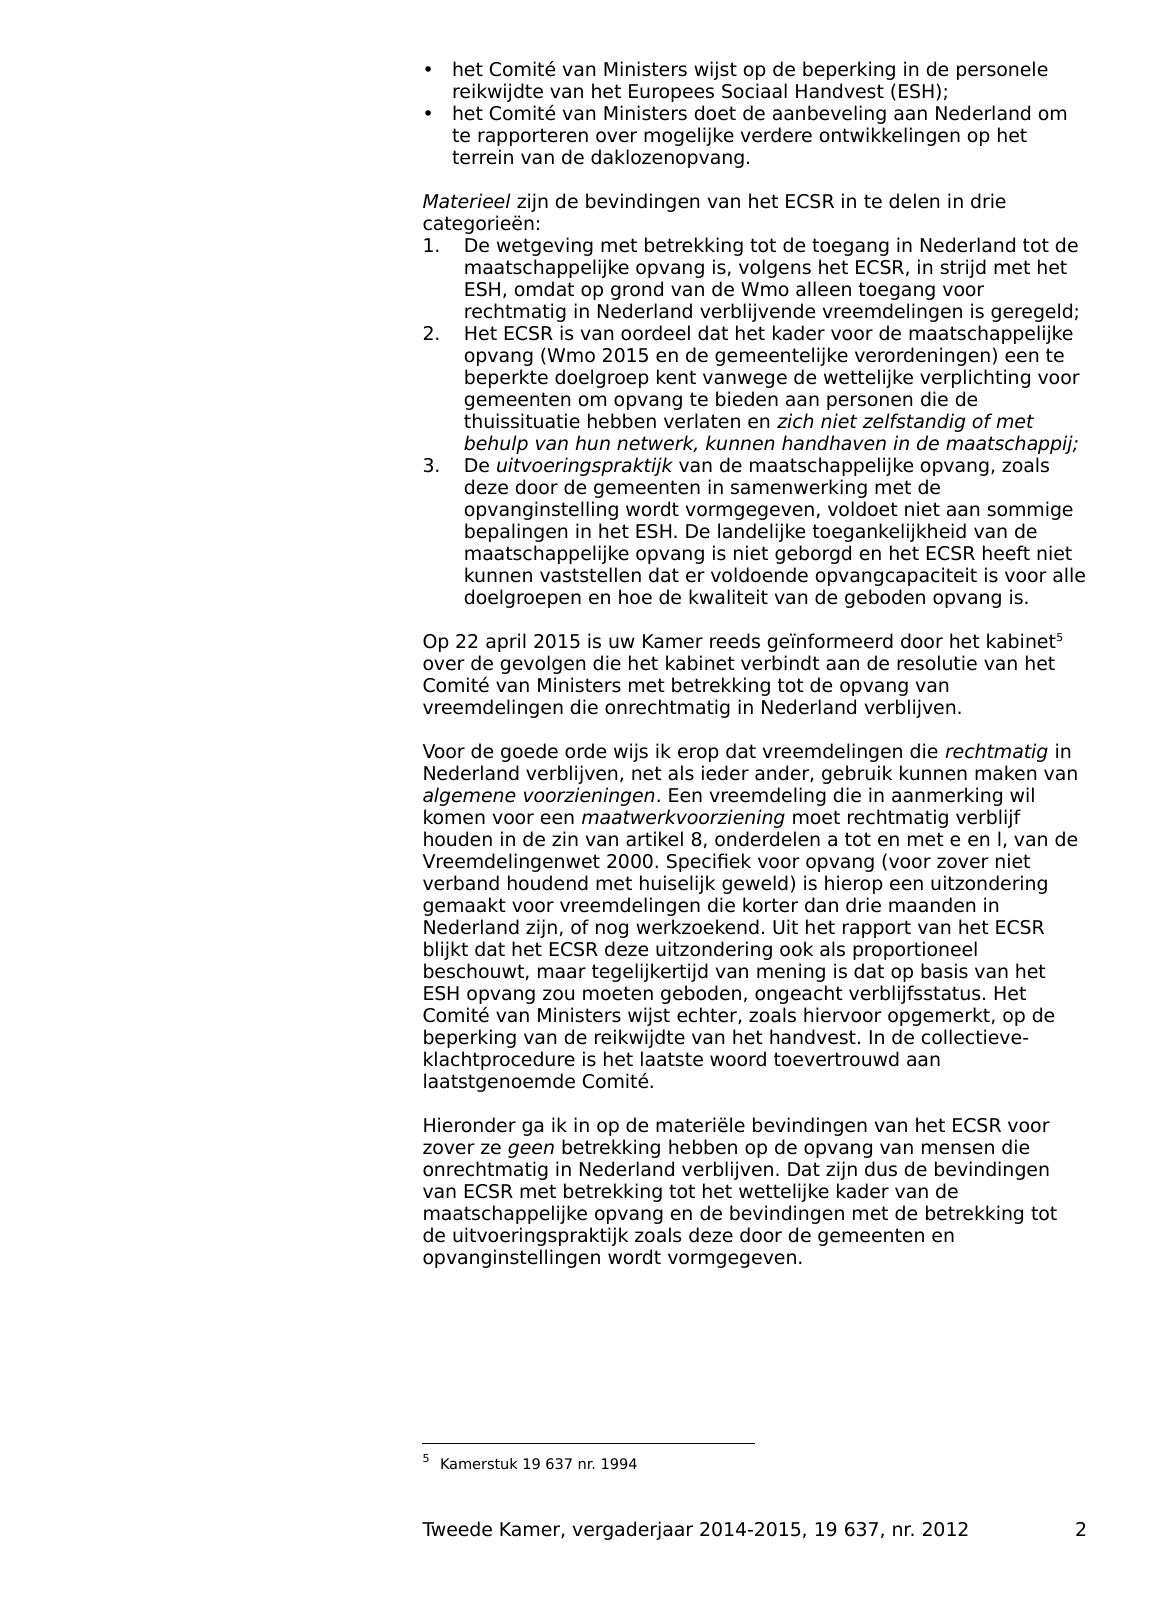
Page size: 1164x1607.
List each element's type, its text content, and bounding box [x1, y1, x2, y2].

text Op 22 april 2015 is uw Kamer reeds geïnformeerd door het kabinet over de gevolgen die het kabinet verbindt aan de resolutie van het Comité van Ministers met betrekking tot de opvang van vreemdelingen die onrechtmatig in Nederland verblijven. [422, 631, 1087, 719]
text 2. Het ECSR is van oordeel dat het kader voor de maatschappelijke opvang (Wmo 2015 en de gemeentelijke verordeningen) een te beperkte doelgroep kent vanwege de wettelijke verplichting voor gemeenten om opvang te bieden aan personen die de thuissituatie hebben verlaten en zich niet zelfstandig of met behulp van hun netwerk, kunnen handhaven in de maatschappij; [422, 323, 1087, 455]
text Materieel zijn de bevindingen van het ECSR in te delen in drie categorieën: [422, 191, 1087, 235]
text • het Comité van Ministers doet de aanbeveling aan Nederland om te rapporteren over mogelijke verdere ontwikkelingen op het terrein van de daklozenopvang. [422, 103, 1087, 169]
text • het Comité van Ministers wijst op de beperking in de personele reikwijdte van het Europees Sociaal Handvest (ESH); [422, 59, 1087, 103]
text Voor de goede orde wijs ik erop dat vreemdelingen die rechtmatig in Nederland verblijven, net als ieder ander, gebruik kunnen maken van algemene voorzieningen. Een vreemdeling die in aanmerking wil komen voor een maatwerkvoorziening moet rechtmatig verblijf houden in de zin van artikel 8, onderdelen a tot en met e en l, van de Vreemdelingenwet 2000. Specifiek voor opvang (voor zover niet verband houdend met huiselijk geweld) is hierop een uitzondering gemaakt voor vreemdelingen die korter dan drie maanden in Nederland zijn, of nog werkzoekend. Uit het rapport van het ECSR blijkt dat het ECSR deze uitzondering ook als proportioneel beschouwt, maar tegelijkertijd van mening is dat op basis van het ESH opvang zou moeten geboden, ongeacht verblijfsstatus. Het Comité van Ministers wijst echter, zoals hiervoor opgemerkt, op de beperking van de reikwijdte van het handvest. In de collectieve-klachtprocedure is het laatste woord toevertrouwd aan laatstgenoemde Comité. [422, 741, 1087, 1093]
text 1. De wetgeving met betrekking tot de toegang in Nederland tot de maatschappelijke opvang is, volgens het ECSR, in strijd met het ESH, omdat op grond van de Wmo alleen toegang voor rechtmatig in Nederland verblijvende vreemdelingen is geregeld; [422, 235, 1087, 323]
text Kamerstuk 19 637 nr. 1994 [422, 1452, 1087, 1474]
text 3. De uitvoeringspraktijk van de maatschappelijke opvang, zoals deze door de gemeenten in samenwerking met de opvanginstelling wordt vormgegeven, voldoet niet aan sommige bepalingen in het ESH. De landelijke toegankelijkheid van de maatschappelijke opvang is niet geborgd en het ECSR heeft niet kunnen vaststellen dat er voldoende opvangcapaciteit is voor alle doelgroepen en hoe de kwaliteit van de geboden opvang is. [422, 455, 1087, 609]
text Hieronder ga ik in op de materiële bevindingen van het ECSR voor zover ze geen betrekking hebben op de opvang van mensen die onrechtmatig in Nederland verblijven. Dat zijn dus de bevindingen van ECSR met betrekking tot het wettelijke kader van de maatschappelijke opvang en de bevindingen met de betrekking tot de uitvoeringspraktijk zoals deze door de gemeenten en opvanginstellingen wordt vormgegeven. [422, 1115, 1087, 1269]
